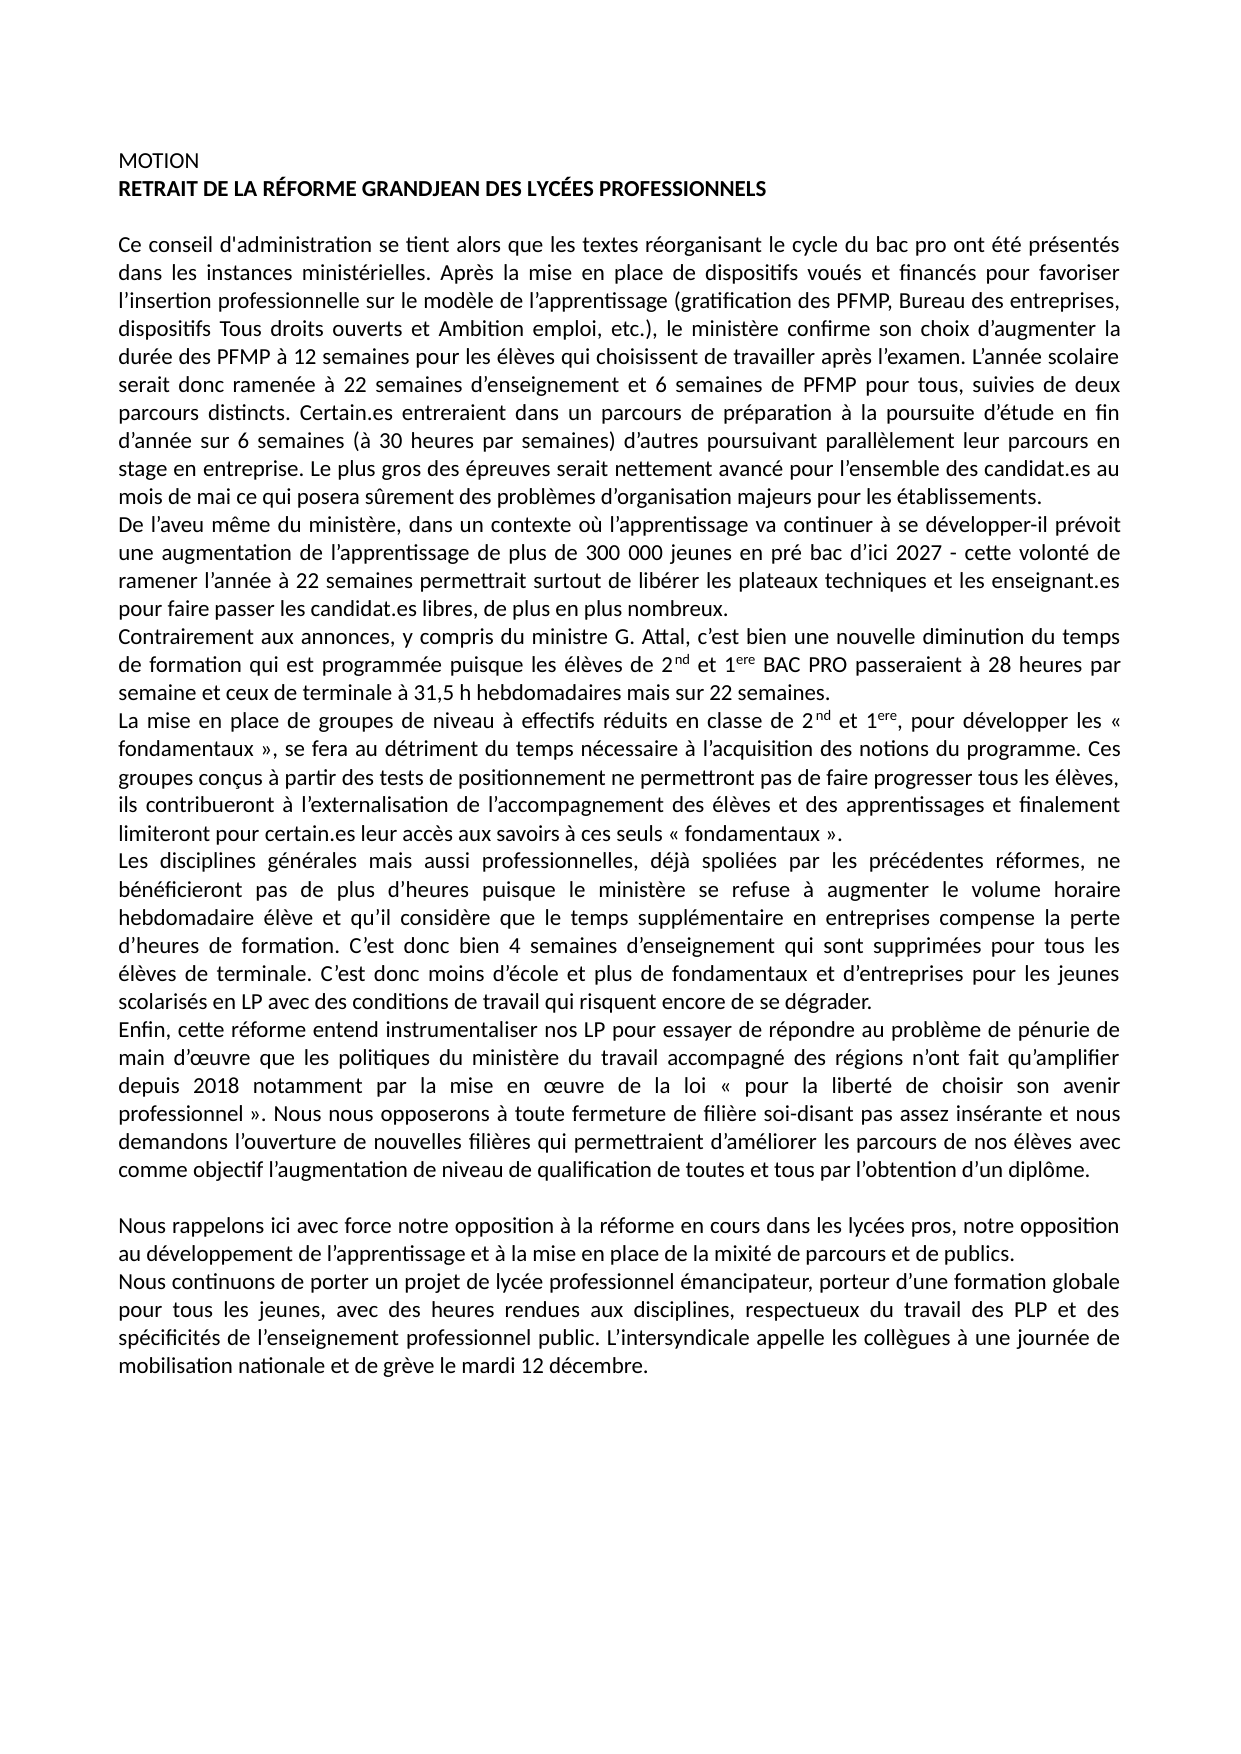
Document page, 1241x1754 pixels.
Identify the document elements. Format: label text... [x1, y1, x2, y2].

text Nous rappelons ici avec force notre opposition à la réforme en cours dans les lycées pros, notre opposition au développement de l’apprentissage et à la mise en place de la mixité de parcours et de publics. [118, 1211, 1122, 1267]
text MOTION [118, 146, 1122, 174]
text Nous continuons de porter un projet de lycée professionnel émancipateur, porteur d’une formation globale pour tous les jeunes, avec des heures rendues aux disciplines, respectueux du travail des PLP et des spécificités de l’enseignement professionnel public. L’intersyndicale appelle les collègues à une journée de mobilisation nationale et de grève le mardi 12 décembre. [118, 1267, 1122, 1379]
text RETRAIT DE LA RÉFORME GRANDJEAN DES LYCÉES PROFESSIONNELS [118, 174, 1122, 202]
text La mise en place de groupes de niveau à effectifs réduits en classe de 2nd et 1ere, pour développer les « fondamentaux », se fera au détriment du temps nécessaire à l’acquisition des notions du programme. Ces groupes conçus à partir des tests de positionnement ne permettront pas de faire progresser tous les élèves, ils contribueront à l’externalisation de l’accompagnement des élèves et des apprentissages et finalement limiteront pour certain.es leur accès aux savoirs à ces seuls « fondamentaux ». [118, 707, 1122, 847]
text Enfin, cette réforme entend instrumentaliser nos LP pour essayer de répondre au problème de pénurie de main d’œuvre que les politiques du ministère du travail accompagné des régions n’ont fait qu’amplifier depuis 2018 notamment par la mise en œuvre de la loi « pour la liberté de choisir son avenir professionnel ». Nous nous opposerons à toute fermeture de filière soi-disant pas assez insérante et nous demandons l’ouverture de nouvelles filières qui permettraient d’améliorer les parcours de nos élèves avec comme objectif l’augmentation de niveau de qualification de toutes et tous par l’obtention d’un diplôme. [118, 1015, 1122, 1183]
text Contrairement aux annonces, y compris du ministre G. Attal, c’est bien une nouvelle diminution du temps de formation qui est programmée puisque les élèves de 2nd et 1ere BAC PRO passeraient à 28 heures par semaine et ceux de terminale à 31,5 h hebdomadaires mais sur 22 semaines. [118, 622, 1122, 707]
text Ce conseil d'administration se tient alors que les textes réorganisant le cycle du bac pro ont été présentés dans les instances ministérielles. Après la mise en place de dispositifs voués et financés pour favoriser l’insertion professionnelle sur le modèle de l’apprentissage (gratification des PFMP, Bureau des entreprises, dispositifs Tous droits ouverts et Ambition emploi, etc.), le ministère confirme son choix d’augmenter la durée des PFMP à 12 semaines pour les élèves qui choisissent de travailler après l’examen. L’année scolaire serait donc ramenée à 22 semaines d’enseignement et 6 semaines de PFMP pour tous, suivies de deux parcours distincts. Certain.es entreraient dans un parcours de préparation à la poursuite d’étude en fin d’année sur 6 semaines (à 30 heures par semaines) d’autres poursuivant parallèlement leur parcours en stage en entreprise. Le plus gros des épreuves serait nettement avancé pour l’ensemble des candidat.es au mois de mai ce qui posera sûrement des problèmes d’organisation majeurs pour les établissements. [118, 230, 1122, 510]
text Les disciplines générales mais aussi professionnelles, déjà spoliées par les précédentes réformes, ne bénéficieront pas de plus d’heures puisque le ministère se refuse à augmenter le volume horaire hebdomadaire élève et qu’il considère que le temps supplémentaire en entreprises compense la perte d’heures de formation. C’est donc bien 4 semaines d’enseignement qui sont supprimées pour tous les élèves de terminale. C’est donc moins d’école et plus de fondamentaux et d’entreprises pour les jeunes scolarisés en LP avec des conditions de travail qui risquent encore de se dégrader. [118, 847, 1122, 1015]
text De l’aveu même du ministère, dans un contexte où l’apprentissage va continuer à se développer-il prévoit une augmentation de l’apprentissage de plus de 300 000 jeunes en pré bac d’ici 2027 - cette volonté de ramener l’année à 22 semaines permettrait surtout de libérer les plateaux techniques et les enseignant.es pour faire passer les candidat.es libres, de plus en plus nombreux. [118, 510, 1122, 622]
